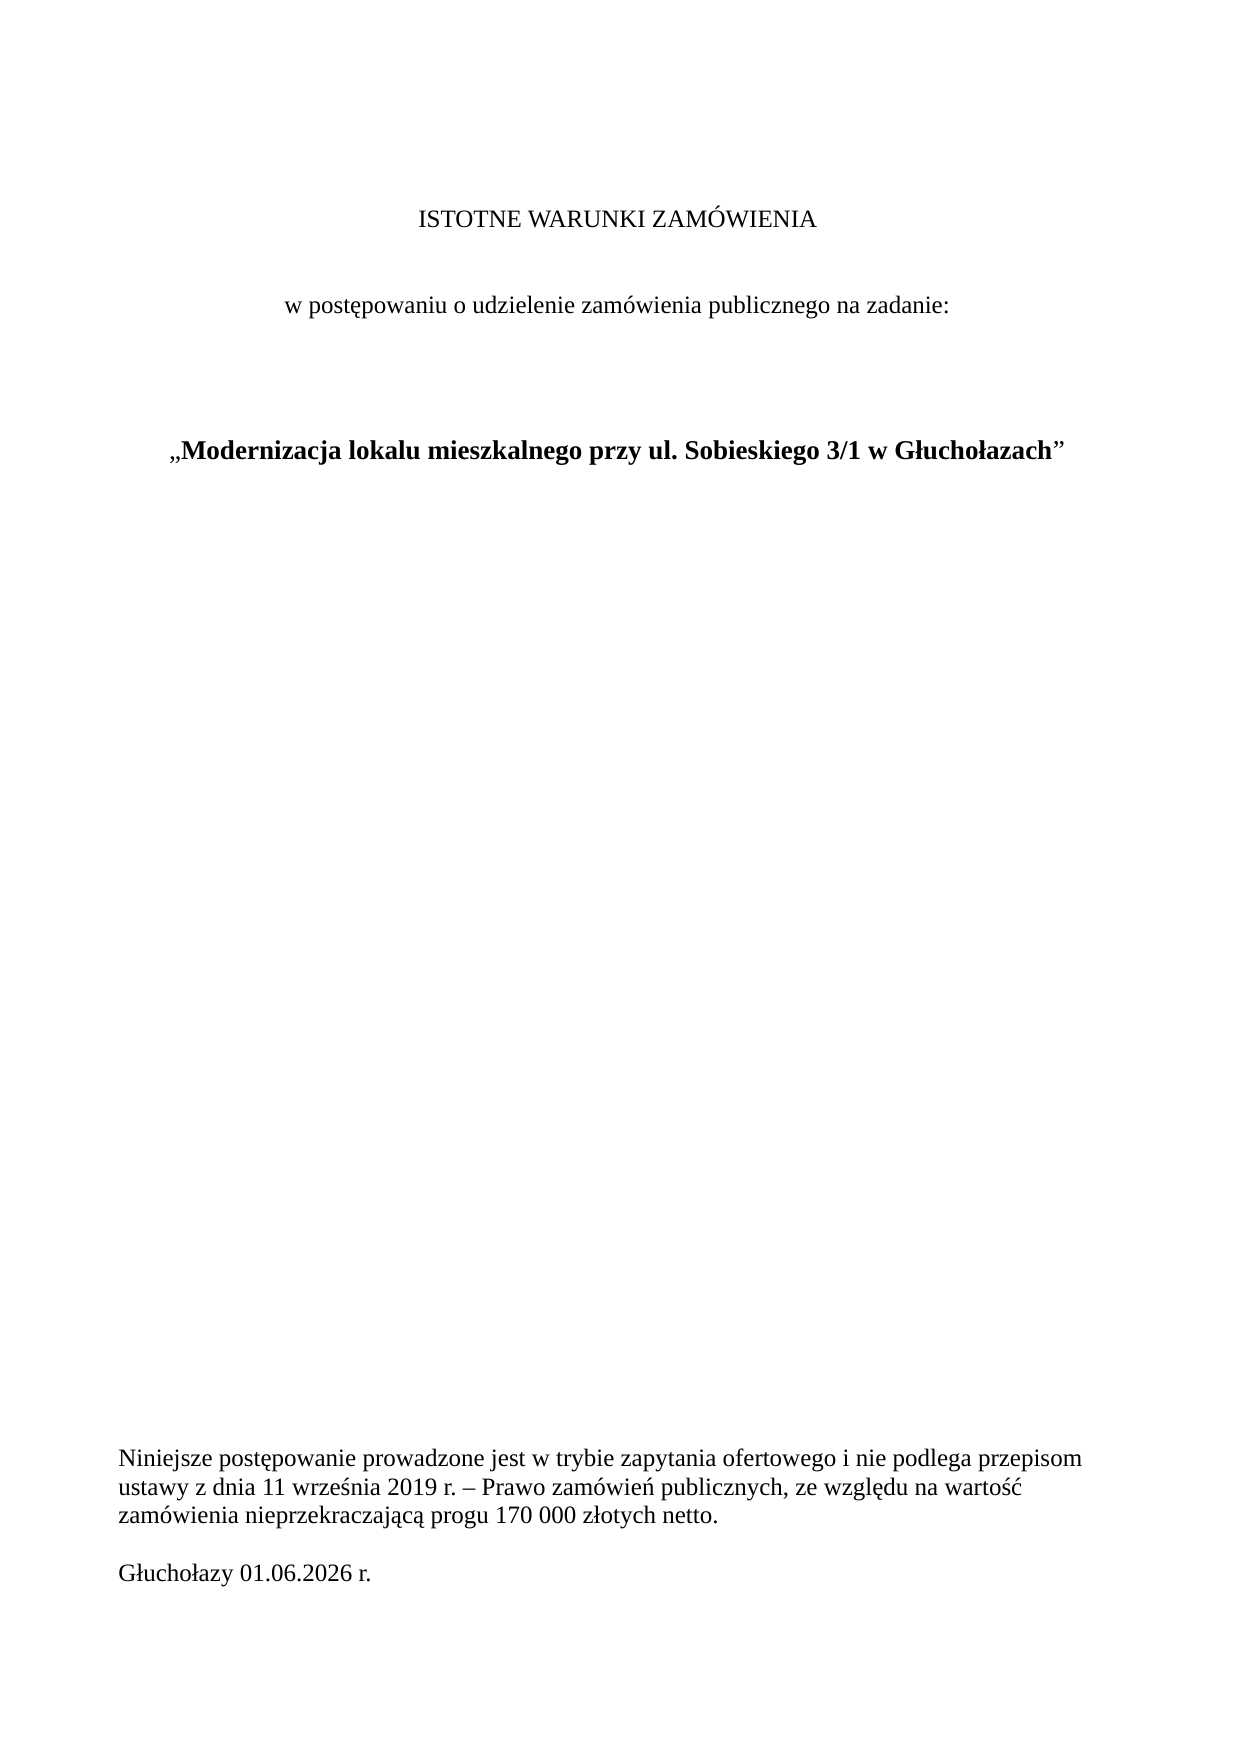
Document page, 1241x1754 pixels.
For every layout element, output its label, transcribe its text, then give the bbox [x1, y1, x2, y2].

text „Modernizacja lokalu mieszkalnego przy ul. Sobieskiego 3/1 w Głuchołazach” [118, 434, 1122, 466]
text ISTOTNE WARUNKI ZAMÓWIENIA [118, 204, 1122, 233]
text Głuchołazy 01.06.2026 r. [118, 1558, 1122, 1587]
text Niniejsze postępowanie prowadzone jest w trybie zapytania ofertowego i nie podlega przepisom ustawy z dnia 11 września 2019 r. – Prawo zamówień publicznych, ze względu na wartość zamówienia nieprzekraczającą progu 170 000 złotych netto. [118, 1443, 1122, 1529]
text w postępowaniu o udzielenie zamówienia publicznego na zadanie: [118, 291, 1122, 319]
